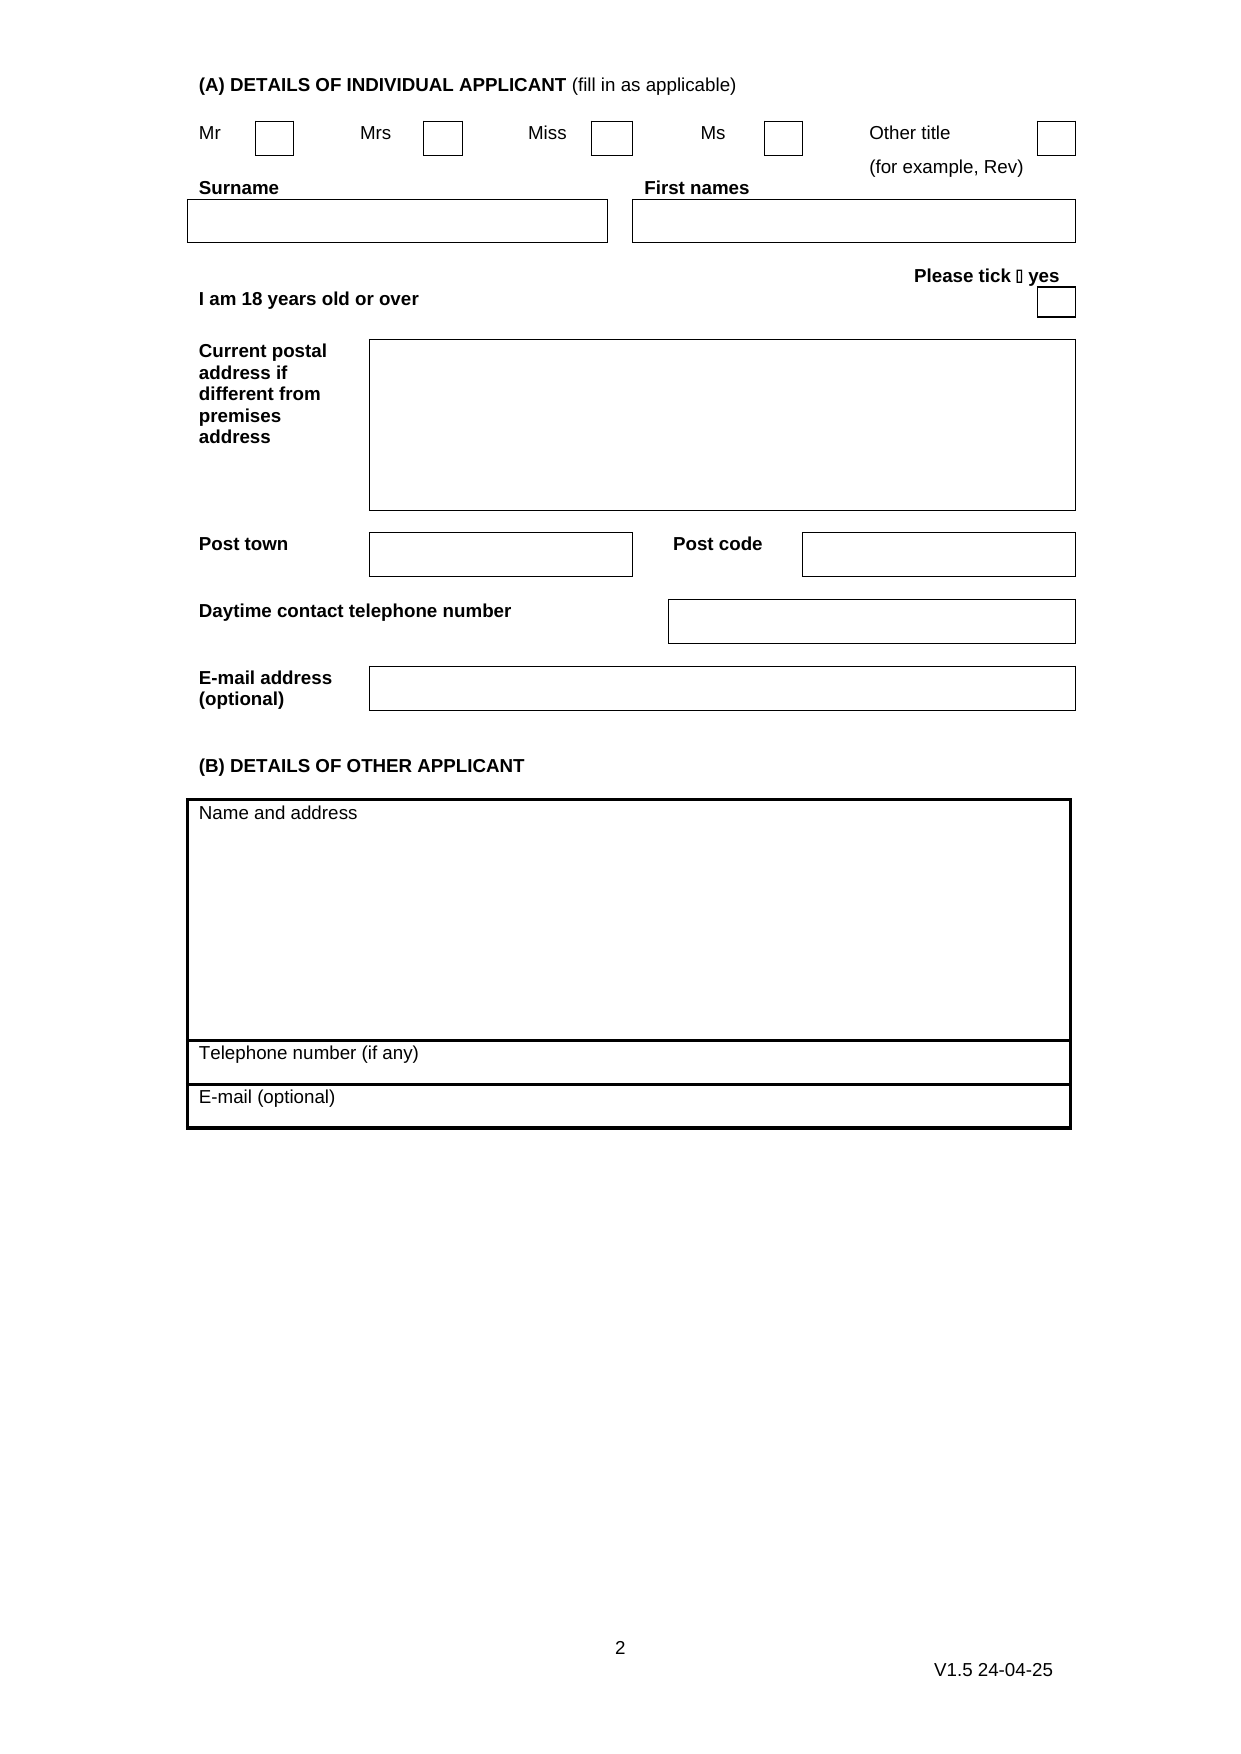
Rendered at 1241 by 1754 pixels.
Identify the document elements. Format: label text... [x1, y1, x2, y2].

table_cell [803, 533, 1075, 576]
table_cell [370, 533, 632, 576]
table_cell [370, 340, 1075, 509]
table_cell [1070, 755, 1076, 798]
table_cell Other title [858, 121, 1037, 154]
table_cell [1072, 798, 1076, 1039]
table_cell Telephone number (if any) [189, 1042, 1069, 1083]
table_cell [803, 121, 858, 154]
table_cell Name and address [189, 801, 1069, 1039]
table_cell Daytime contact telephone number [188, 599, 668, 643]
table_cell [633, 121, 689, 154]
table_cell [370, 667, 1075, 710]
table_cell [608, 199, 632, 242]
table_cell I am 18 years old or over [188, 286, 1037, 316]
table_cell Surname [188, 177, 633, 199]
table_cell Current postal address if different from premises address [188, 339, 369, 509]
table_cell [463, 121, 517, 154]
table_cell [765, 122, 802, 154]
table_cell [1038, 288, 1075, 316]
table_cell (A) DETAILS OF INDIVIDUAL APPLICANT (fill in as applicable) [188, 74, 1076, 121]
table_cell Please tick  yes [188, 265, 1076, 286]
table_cell [188, 316, 1076, 339]
table_cell E-mail address (optional) [188, 666, 369, 710]
table_cell [592, 122, 632, 154]
table_cell [1038, 122, 1075, 154]
table_cell [188, 510, 1076, 532]
table_cell [424, 122, 462, 154]
table_cell First names [633, 177, 1076, 199]
table_cell Mr [188, 121, 255, 154]
table_cell (for example, Rev) [858, 155, 1076, 177]
table_cell Mrs [349, 121, 423, 154]
table_cell (B) DETAILS OF OTHER APPLICANT [188, 755, 1070, 798]
table_cell [188, 643, 1076, 666]
table_cell [188, 710, 1070, 754]
table_cell E-mail (optional) [189, 1086, 1069, 1126]
table_cell [1072, 1039, 1076, 1083]
table_cell Miss [517, 121, 591, 154]
table_cell [294, 121, 348, 154]
table_cell [188, 576, 1076, 599]
table_cell Post code [633, 532, 802, 576]
table_cell [1072, 1083, 1076, 1126]
table_cell [188, 200, 607, 242]
table_cell [256, 122, 293, 154]
table_cell [188, 155, 858, 177]
table_cell [1070, 711, 1076, 754]
table_cell Post town [188, 532, 369, 576]
table_cell [669, 600, 1075, 643]
table_cell [188, 242, 1076, 265]
table_cell Ms [689, 121, 764, 154]
table_cell [633, 200, 1075, 242]
